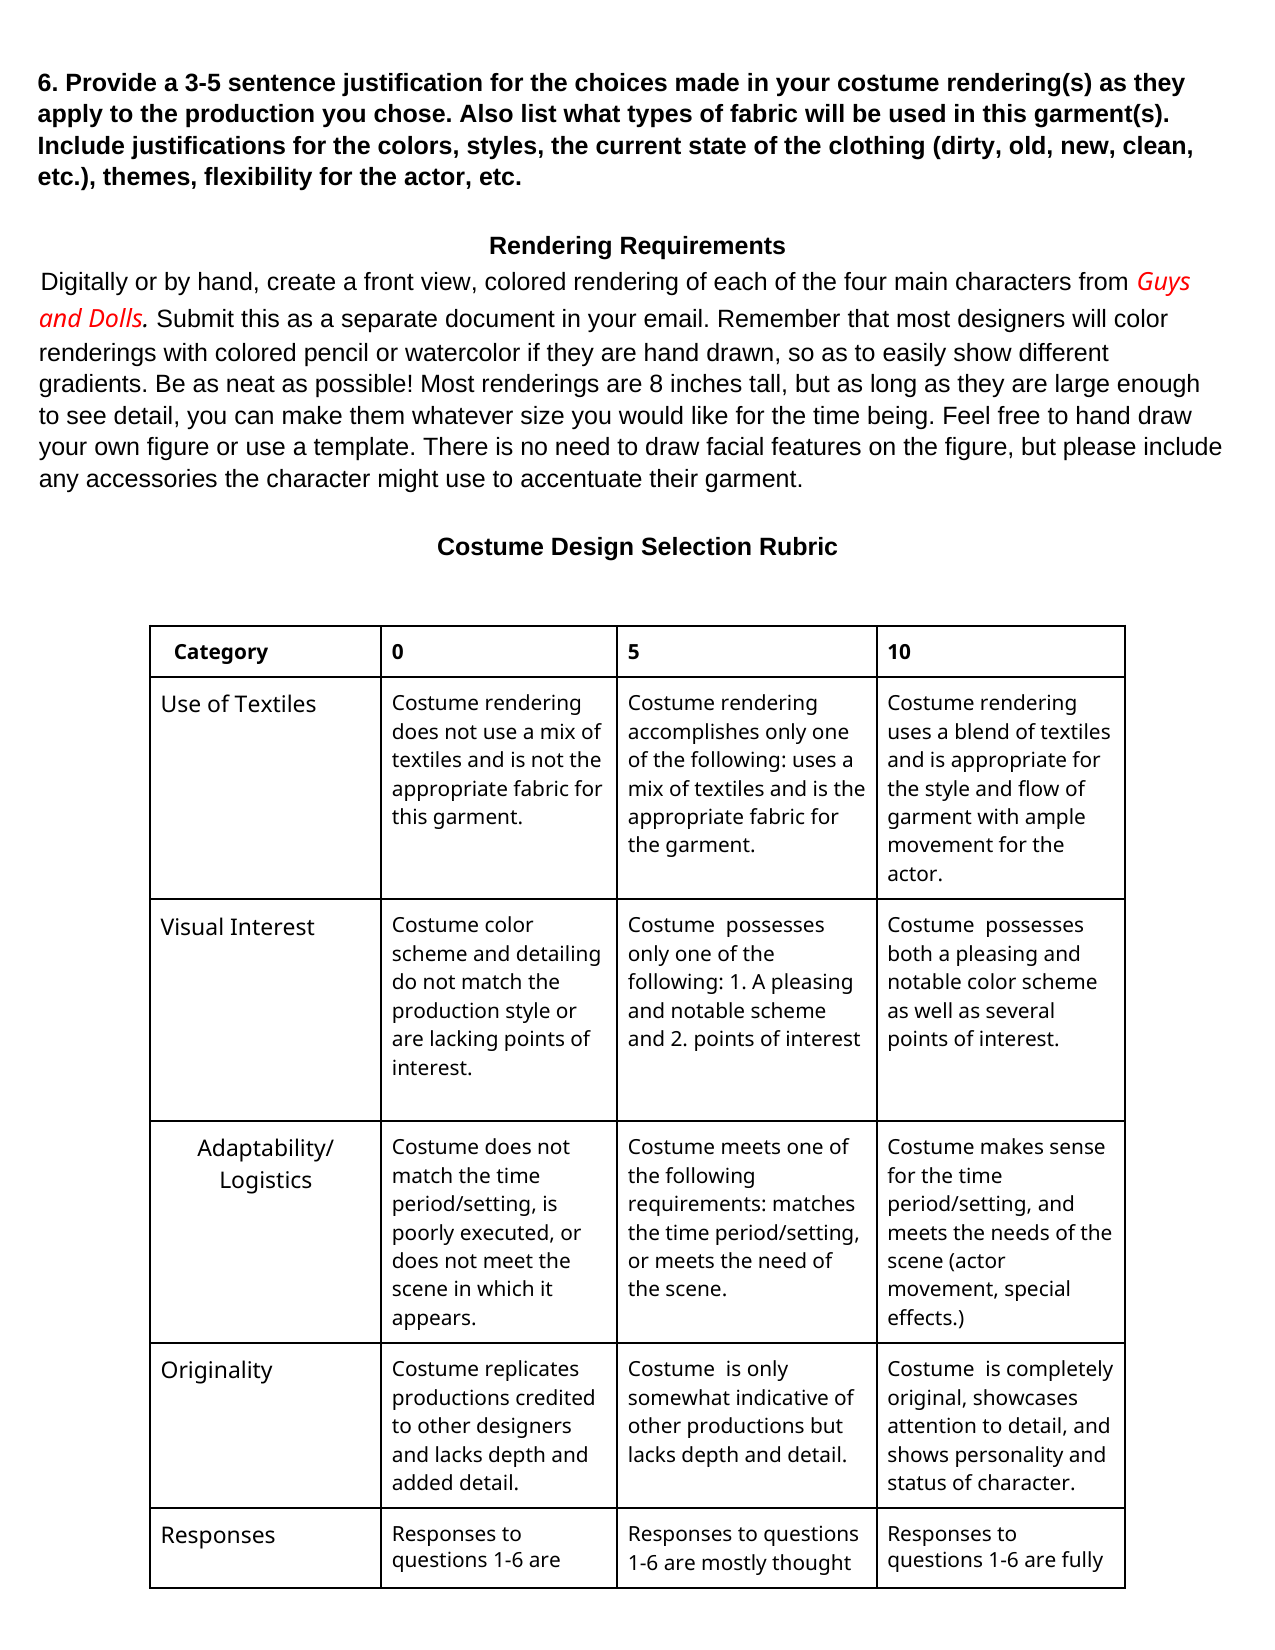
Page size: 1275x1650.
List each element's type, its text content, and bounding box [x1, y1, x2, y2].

table_cell Costume color scheme and detailing do not match the production style or are lacking points of interest. [382, 900, 616, 1120]
table_cell Costume replicates productions credited to other designers and lacks depth and added detail. [382, 1344, 616, 1507]
text Costume Design Selection Rubric [37, 532, 1237, 561]
table_cell Responses to questions 1-6 are fully [878, 1509, 1124, 1587]
table_cell Costume does not match the time period/setting, is poorly executed, or does not meet the scene in which it appears. [382, 1122, 616, 1342]
table_cell Costume makes sense for the time period/setting, and meets the needs of the scene (actor movement, special effects.) [878, 1122, 1124, 1342]
table_header 0 [382, 627, 616, 676]
table_cell Responses to questions 1-6 are mostly thought [618, 1509, 876, 1587]
table_cell Originality [151, 1344, 380, 1507]
table_cell Costume is completely original, showcases attention to detail, and shows personality and status of character. [878, 1344, 1124, 1507]
table_cell Costume rendering does not use a mix of textiles and is not the appropriate fabric for this garment. [382, 678, 616, 898]
table_cell Costume rendering uses a blend of textiles and is appropriate for the style and flow of garment with ample movement for the actor. [878, 678, 1124, 898]
table_cell Costume possesses both a pleasing and notable color scheme as well as several points of interest. [878, 900, 1124, 1120]
text Rendering Requirements [37, 231, 1237, 259]
table_cell Costume meets one of the following requirements: matches the time period/setting, or meets the need of the scene. [618, 1122, 876, 1342]
table_cell Costume possesses only one of the following: 1. A pleasing and notable scheme and 2. points of interest [618, 900, 876, 1120]
table_cell Responses to questions 1-6 are [382, 1509, 616, 1587]
table_cell Use of Textiles [151, 678, 380, 898]
table_cell Responses [151, 1509, 380, 1587]
table_header 5 [618, 627, 876, 676]
table_cell Adaptability/Logistics [151, 1122, 380, 1342]
table_cell Costume rendering accomplishes only one of the following: uses a mix of textiles and is the appropriate fabric for the garment. [618, 678, 876, 898]
table_header Category [151, 627, 380, 676]
table_cell Visual Interest [151, 900, 380, 1120]
table_header 10 [878, 627, 1124, 676]
table_cell Costume is only somewhat indicative of other productions but lacks depth and detail. [618, 1344, 876, 1507]
text 6. Provide a 3-5 sentence justification for the choices made in your costume rendering(s) as they apply to the production you chose. Also list what types of fabric will be used in this garment(s). Include justifications for the colors, styles, the current state of the clothing (dirty, old, new, clean, etc.), themes, flexibility for the actor, etc. [37, 68, 1223, 191]
text Digitally or by hand, create a front view, colored rendering of each of the four main characters from Guys and Dolls. Submit this as a separate document in your email. Remember that most designers will color renderings with colored pencil or watercolor if they are hand drawn, so as to easily show different gradients. Be as neat as possible! Most renderings are 8 inches tall, but as long as they are large enough to see detail, you can make them whatever size you would like for the time being. Feel free to hand draw your own figure or use a template. There is no need to draw facial features on the figure, but please include any accessories the character might use to accentuate their garment. [38, 263, 1226, 493]
